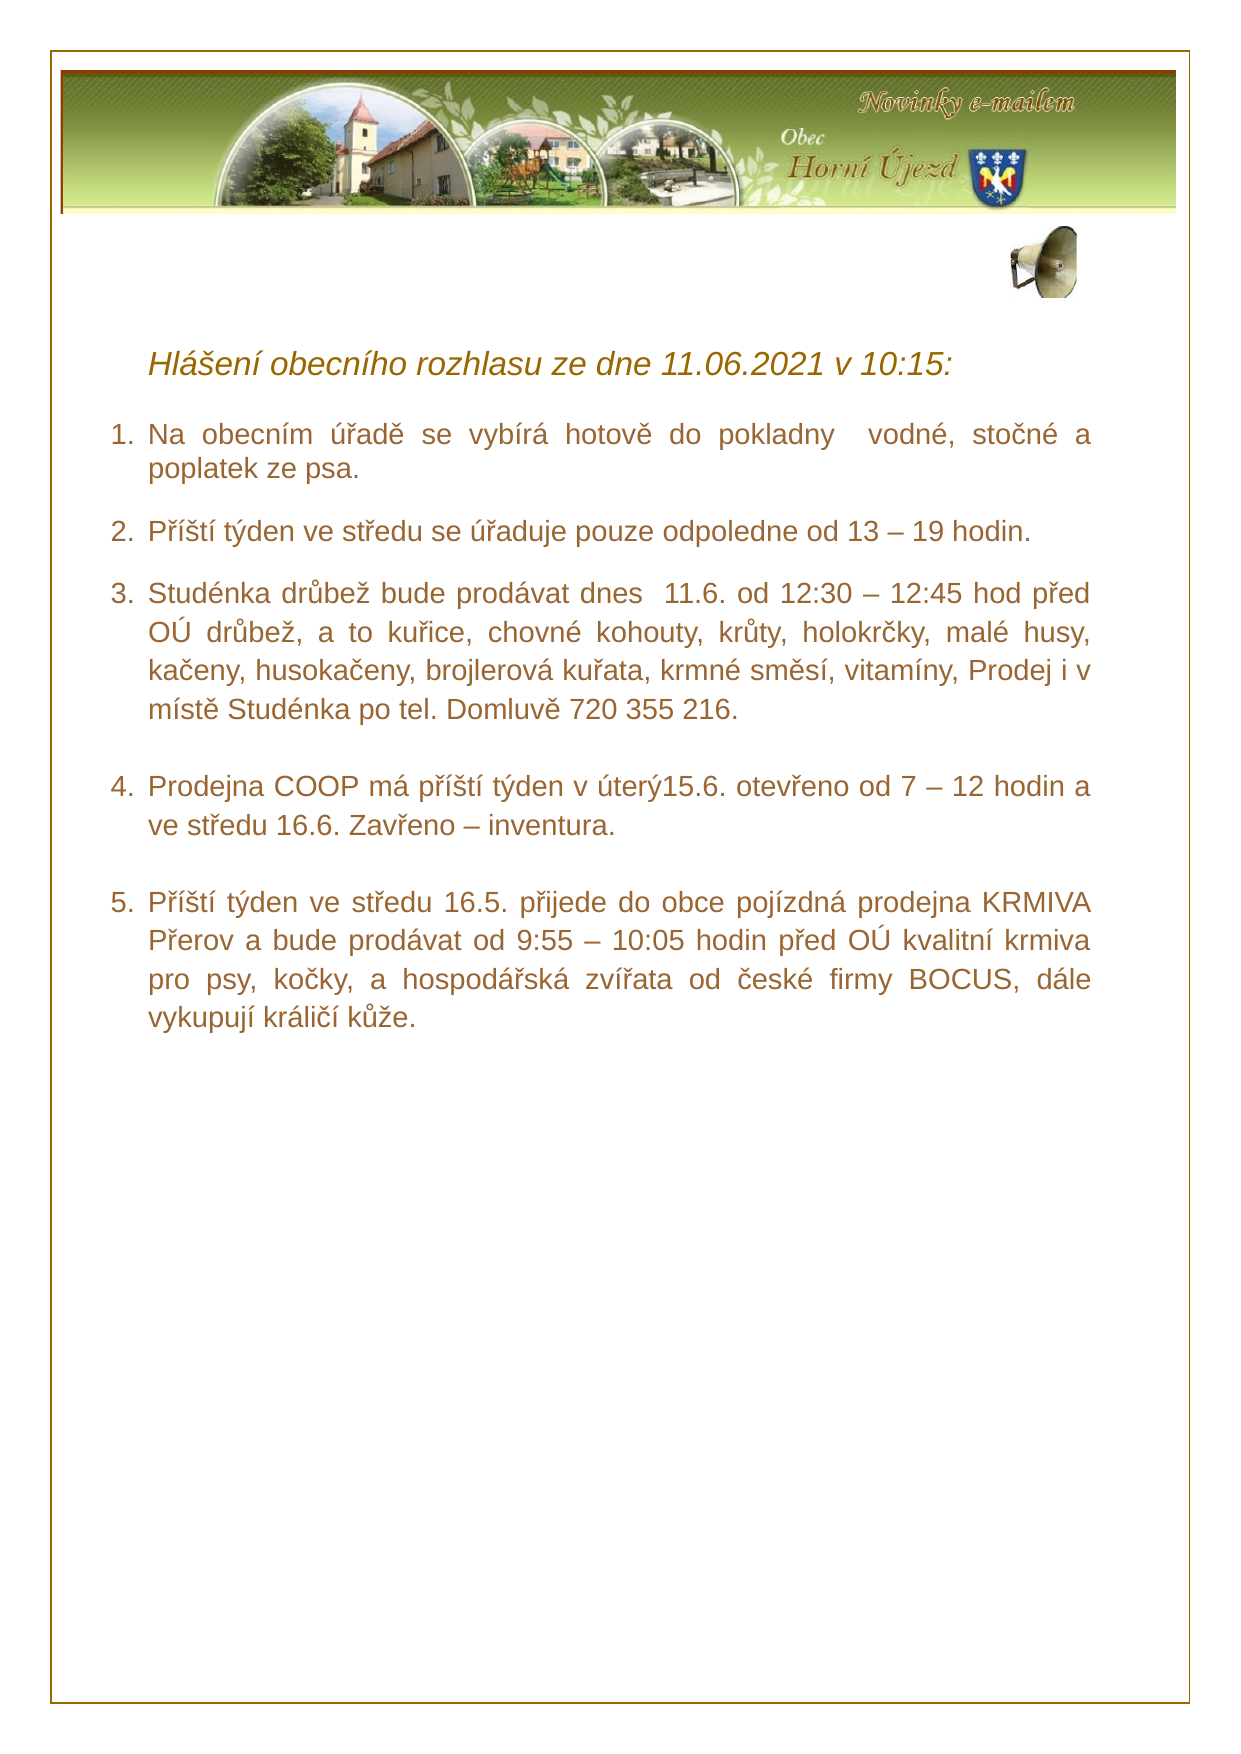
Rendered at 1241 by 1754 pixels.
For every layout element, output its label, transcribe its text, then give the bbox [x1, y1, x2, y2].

list Na obecním úřadě se vybírá hotově do pokladny vodné, stočné a poplatek ze psa. [110, 417, 1093, 484]
picture [60, 70, 1181, 218]
list Studénka drůbež bude prodávat dnes 11.6. od 12:30 – 12:45 hod před OÚ drůbež, a to kuřice, chovné kohouty, krůty, holokrčky, malé husy, kačeny, husokačeny, brojlerová kuřata, krmné směsí, vitamíny, Prodej i v místě Studénka po tel. Domluvě 720 355 216. [110, 576, 1093, 726]
picture [1010, 226, 1077, 298]
list Příští týden ve středu 16.5. přijede do obce pojízdná prodejna KRMIVA Přerov a bude prodávat od 9:55 – 10:05 hodin před OÚ kvalitní krmiva pro psy, kočky, a hospodářská zvířata od české firmy BOCUS, dále vykupují králičí kůže. [110, 885, 1093, 1034]
text Hlášení obecního rozhlasu ze dne 11.06.2021 v 10:15: [148, 344, 1093, 382]
list Prodejna COOP má příští týden v úterý15.6. otevřeno od 7 – 12 hodin a ve středu 16.6. Zavřeno – inventura. [110, 769, 1093, 841]
list Příští týden ve středu se úřaduje pouze odpoledne od 13 – 19 hodin. [110, 514, 1093, 547]
